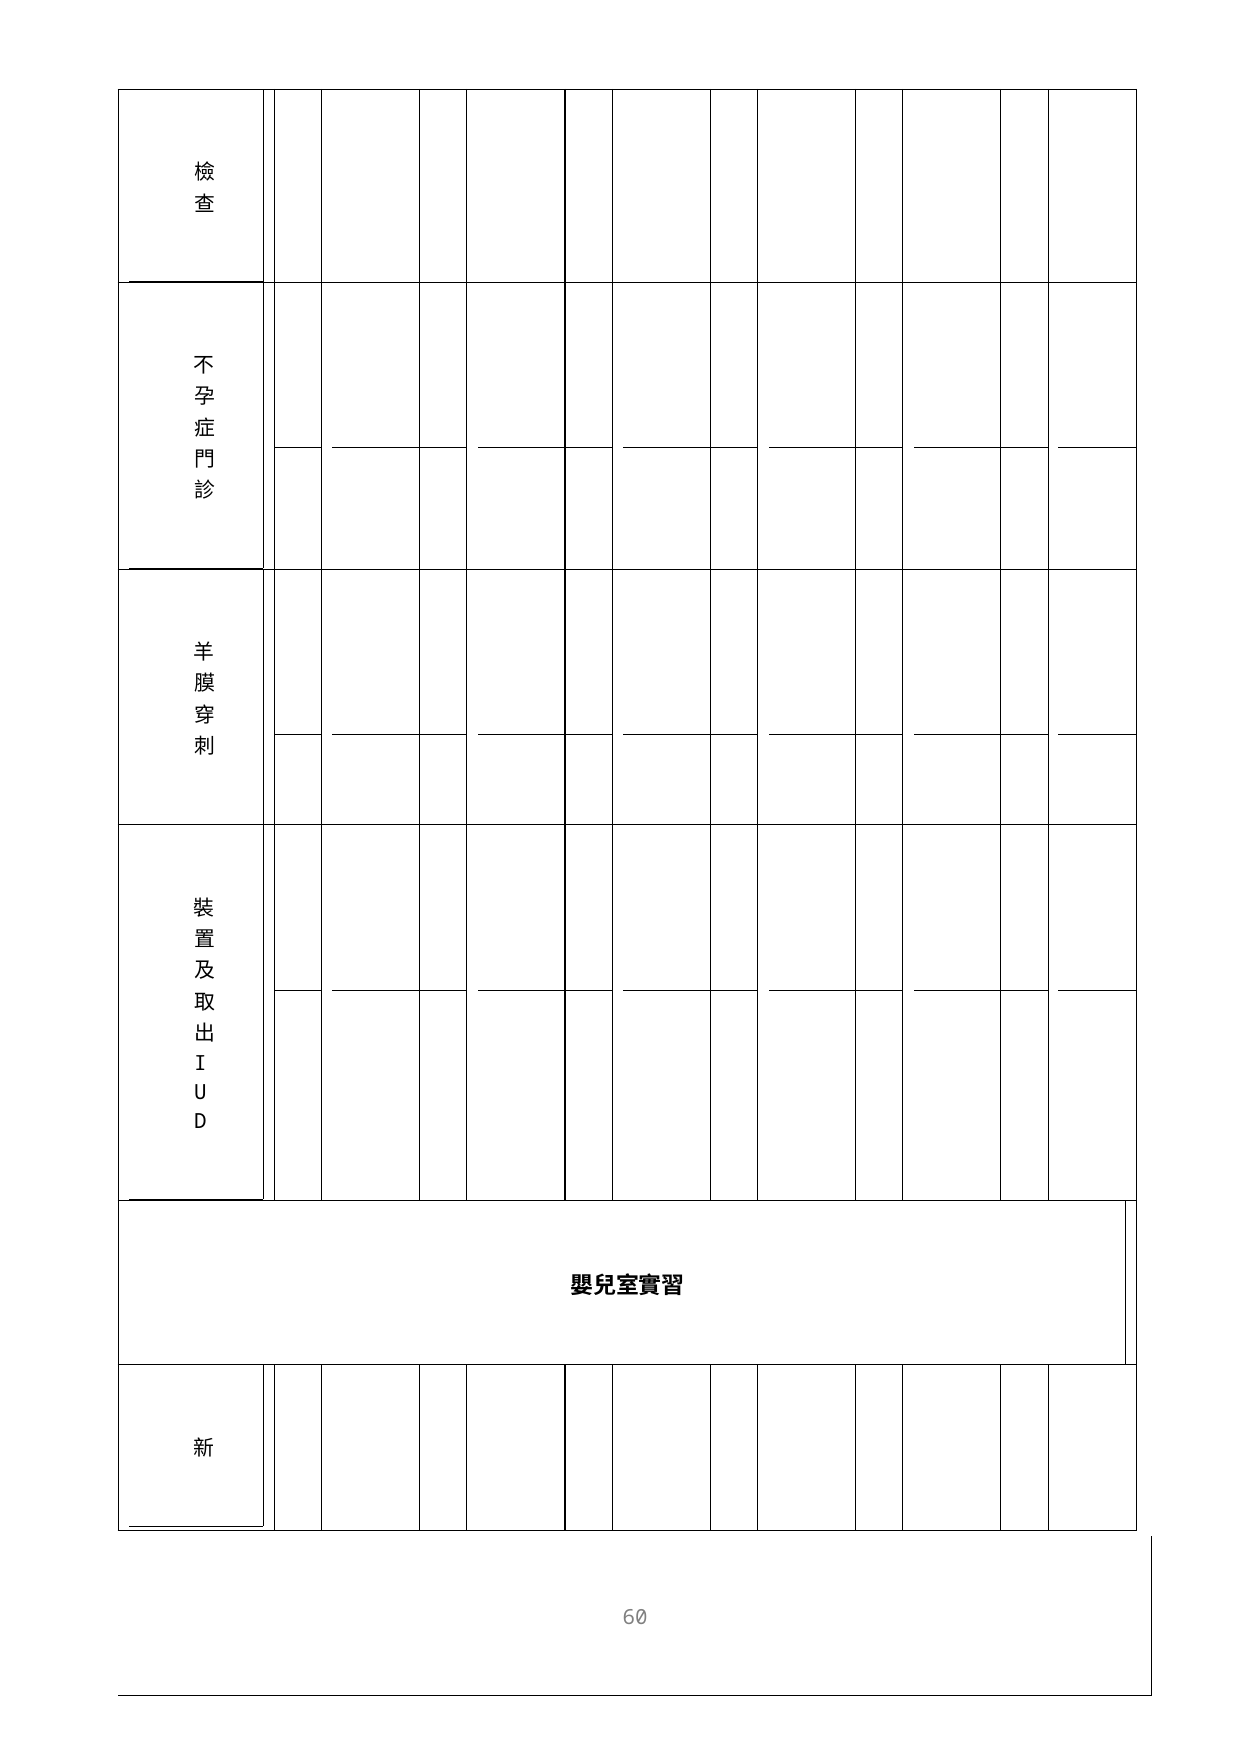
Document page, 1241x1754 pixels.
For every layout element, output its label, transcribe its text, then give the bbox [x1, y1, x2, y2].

table_cell [566, 825, 612, 990]
table_cell [856, 448, 902, 568]
table_cell 新 [119, 1365, 274, 1530]
table_cell [566, 1365, 612, 1530]
table_cell [420, 570, 466, 734]
table_cell [264, 283, 274, 568]
table_cell [903, 825, 1000, 1199]
table_cell [566, 735, 612, 824]
table_cell [758, 283, 855, 568]
table_cell [758, 825, 855, 1199]
table_cell [1001, 1365, 1048, 1530]
table_cell [275, 825, 321, 990]
table_cell [903, 570, 1000, 824]
table_cell [275, 570, 321, 734]
table_cell [275, 448, 321, 568]
table_cell [322, 90, 419, 282]
table_cell [566, 283, 612, 447]
table_cell [322, 283, 419, 568]
table_cell [467, 90, 564, 282]
table_cell [903, 283, 1000, 568]
table_cell [1126, 1201, 1136, 1364]
table_cell [322, 1365, 419, 1530]
table_cell [758, 90, 855, 282]
table_cell [1001, 825, 1048, 990]
table_cell [566, 448, 612, 568]
table_cell [711, 735, 757, 824]
table_cell [903, 1365, 1000, 1530]
table_cell [1001, 283, 1048, 447]
table_cell [1001, 448, 1048, 568]
table_cell [264, 825, 274, 1199]
table_cell [420, 991, 466, 1199]
table_cell [856, 283, 902, 447]
table_cell [613, 283, 710, 568]
table_cell [856, 825, 902, 990]
table_cell [1049, 90, 1136, 282]
table_cell [566, 570, 612, 734]
table_cell [467, 1365, 564, 1530]
table_cell [1049, 825, 1136, 1199]
table_cell [1001, 991, 1048, 1199]
table_cell [264, 90, 274, 282]
table_cell [1001, 570, 1048, 734]
table_cell [420, 283, 466, 447]
table_cell [856, 735, 902, 824]
table_cell [1001, 735, 1048, 824]
table_cell [711, 90, 757, 282]
table_cell [758, 1365, 855, 1530]
table_cell [613, 570, 710, 824]
table_cell [264, 570, 274, 824]
table_cell [856, 90, 902, 282]
table_cell 羊膜穿刺 [119, 570, 263, 824]
table_cell [275, 735, 321, 824]
table_cell [275, 90, 321, 282]
table_cell [322, 825, 419, 1199]
table_cell [467, 570, 564, 824]
table_cell [420, 825, 466, 990]
table_cell [1049, 570, 1136, 824]
table_cell [420, 735, 466, 824]
table_cell [566, 991, 612, 1199]
table_cell [711, 1365, 757, 1530]
table_cell [613, 90, 710, 282]
table_cell [903, 90, 1000, 282]
table_cell [467, 283, 564, 568]
table_cell [856, 1365, 902, 1530]
table_cell [420, 1365, 466, 1530]
table_cell [420, 90, 466, 282]
table_cell [275, 1365, 321, 1530]
table_cell [420, 448, 466, 568]
table_cell [275, 283, 321, 447]
table_cell [711, 283, 757, 447]
table_cell [711, 825, 757, 990]
table_cell 不孕症門診 [119, 283, 263, 568]
table_cell 裝置及取出IUD [119, 825, 263, 1199]
table_cell [1049, 1365, 1136, 1530]
table_cell [1001, 90, 1048, 282]
table_cell [758, 570, 855, 824]
table_cell [613, 825, 710, 1199]
table_cell [856, 991, 902, 1199]
table_cell 檢查 [119, 90, 263, 282]
table_cell [856, 570, 902, 734]
table_cell [711, 991, 757, 1199]
table_cell [711, 448, 757, 568]
table_cell [566, 90, 612, 282]
table_cell 嬰兒室實習 [119, 1201, 1125, 1364]
table_cell [711, 570, 757, 734]
table_cell [1049, 283, 1136, 568]
table_cell [613, 1365, 710, 1530]
table_cell [467, 825, 564, 1199]
table_cell [275, 991, 321, 1199]
table_cell [322, 570, 419, 824]
